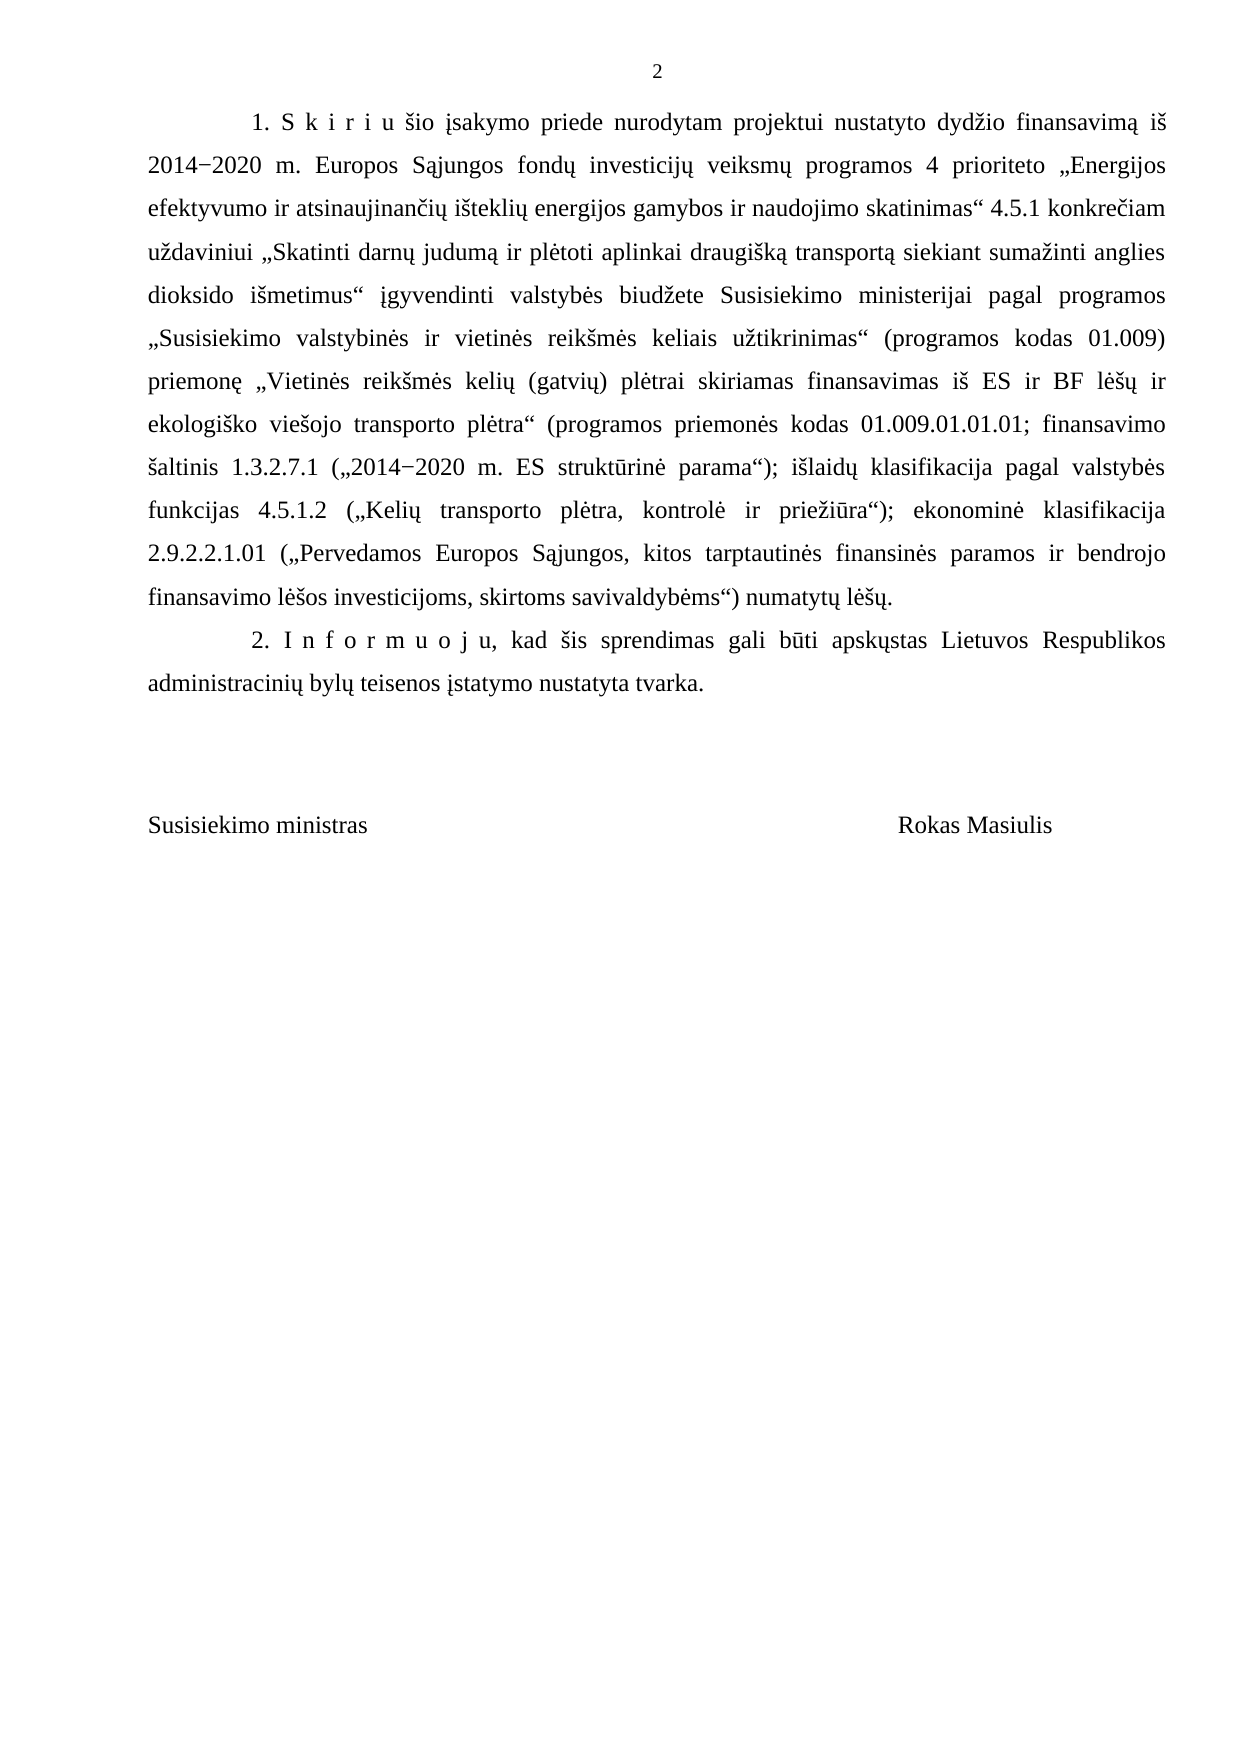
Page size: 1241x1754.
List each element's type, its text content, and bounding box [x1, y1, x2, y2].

text Susisiekimo ministras Rokas Masiulis [148, 810, 1167, 839]
text 1. Skiriu šio įsakymo priede nurodytam projektui nustatyto dydžio finansavimą iš 2014−2020 m. Europos Sąjungos fondų investicijų veiksmų programos 4 prioriteto „Energijos efektyvumo ir atsinaujinančių išteklių energijos gamybos ir naudojimo skatinimas“ 4.5.1 konkrečiam uždaviniui „Skatinti darnų judumą ir plėtoti aplinkai draugišką transportą siekiant sumažinti anglies dioksido išmetimus“ įgyvendinti valstybės biudžete Susisiekimo ministerijai pagal programos „Susisiekimo valstybinės ir vietinės reikšmės keliais užtikrinimas“ (programos kodas 01.009) priemonę „Vietinės reikšmės kelių (gatvių) plėtrai skiriamas finansavimas iš ES ir BF lėšų ir ekologiško viešojo transporto plėtra“ (programos priemonės kodas 01.009.01.01.01; finansavimo šaltinis 1.3.2.7.1 („2014−2020 m. ES struktūrinė parama“); išlaidų klasifikacija pagal valstybės funkcijas 4.5.1.2 („Kelių transporto plėtra, kontrolė ir priežiūra“); ekonominė klasifikacija 2.9.2.2.1.01 („Pervedamos Europos Sąjungos, kitos tarptautinės finansinės paramos ir bendrojo finansavimo lėšos investicijoms, skirtoms savivaldybėms“) numatytų lėšų. [148, 107, 1167, 610]
text 2. Informuoju, kad šis sprendimas gali būti apskųstas Lietuvos Respublikos administracinių bylų teisenos įstatymo nustatyta tvarka. [148, 625, 1167, 697]
